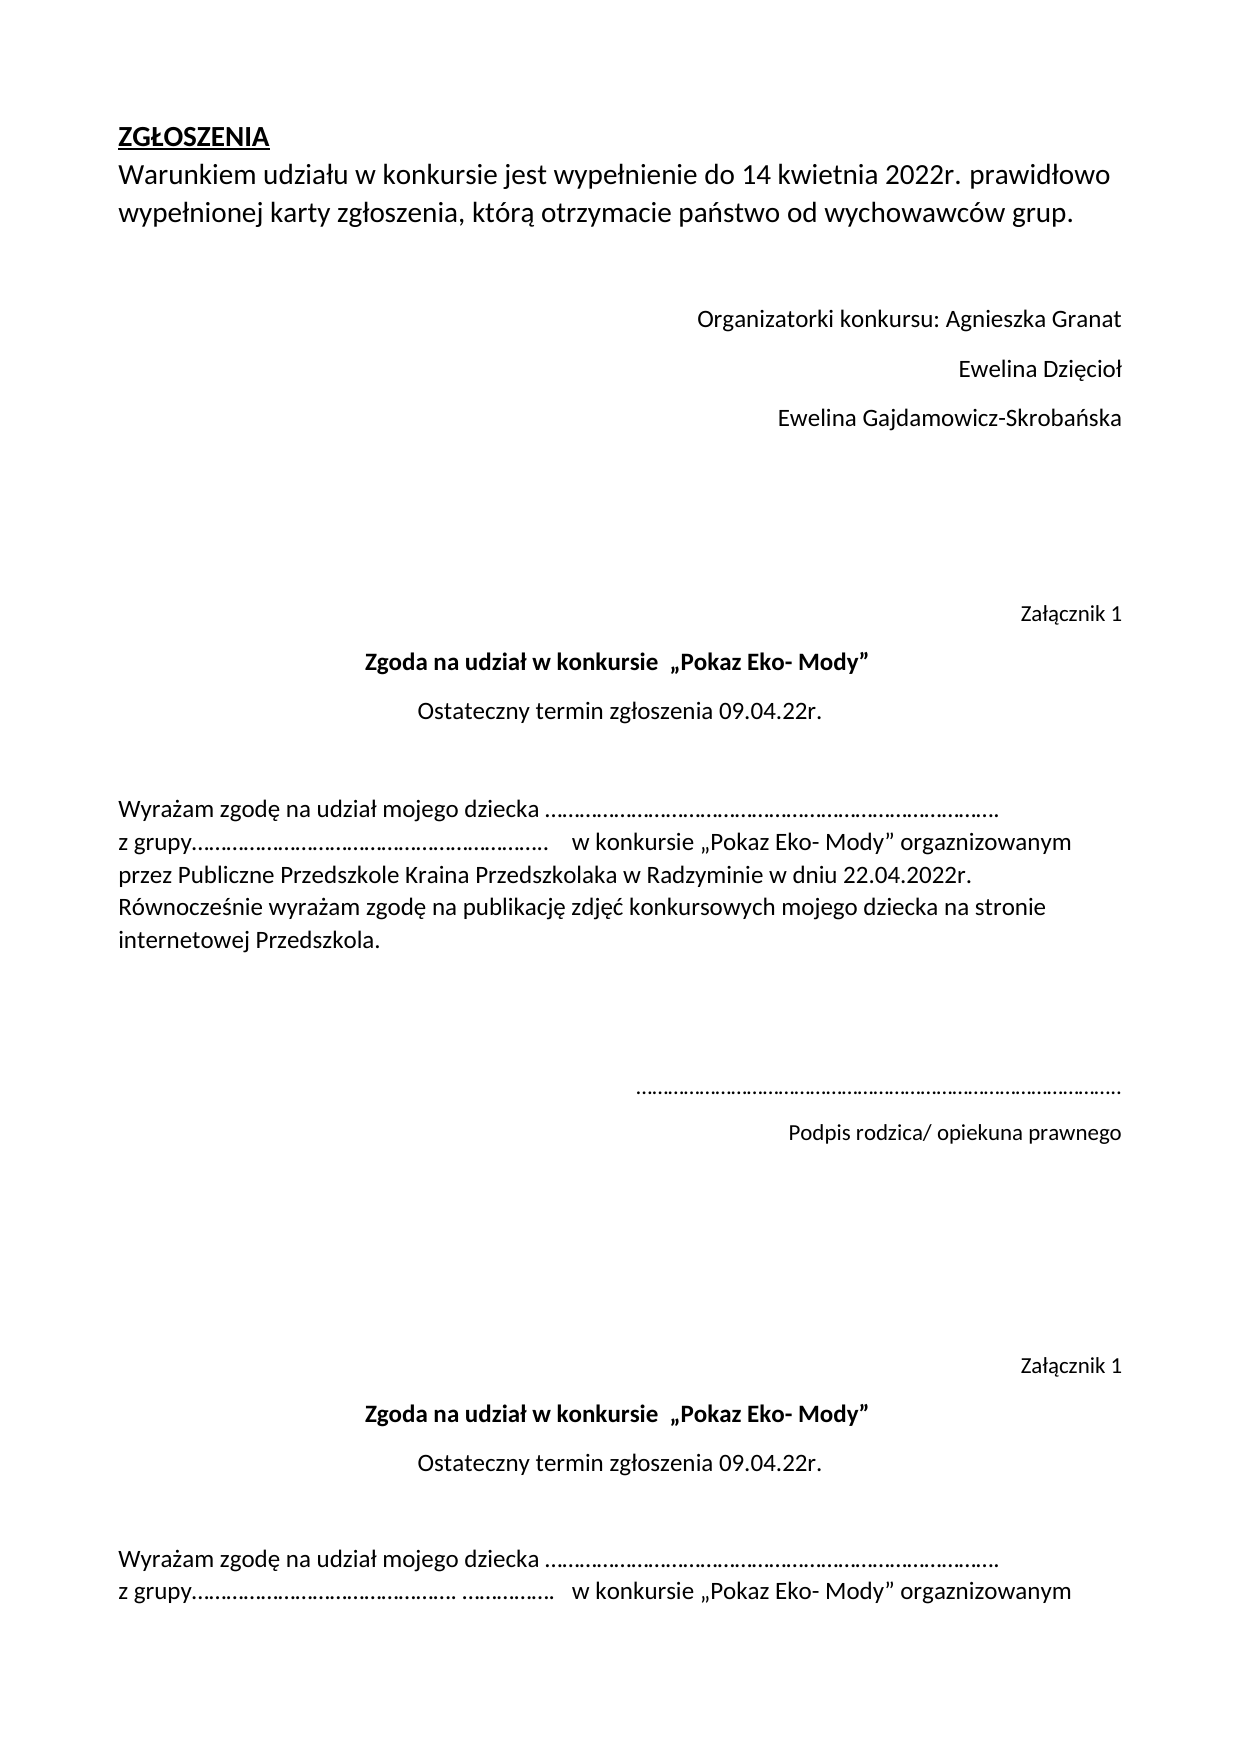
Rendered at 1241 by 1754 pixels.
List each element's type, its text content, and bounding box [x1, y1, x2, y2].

text Załącznik 1 [118, 599, 1122, 627]
text Ostateczny termin zgłoszenia 09.04.22r. [118, 695, 1122, 726]
text Wyrażam zgodę na udział mojego dziecka ……………………………………………………………………. z grupy………………………………………. ……………. w konkursie „Pokaz Eko- Mody” orgaznizowanym [118, 1543, 1122, 1606]
text Ewelina Gajdamowicz-Skrobańska [118, 402, 1122, 433]
text Podpis rodzica/ opiekuna prawnego [118, 1118, 1122, 1146]
text Ostateczny termin zgłoszenia 09.04.22r. [118, 1447, 1122, 1477]
text Zgoda na udział w konkursie „Pokaz Eko- Mody” [118, 1398, 1122, 1428]
text Załącznik 1 [118, 1351, 1122, 1379]
text Ewelina Dzięcioł [118, 353, 1122, 383]
text Organizatorki konkursu: Agnieszka Granat [118, 303, 1122, 334]
text ……………………………………………………………………………….. [118, 1072, 1122, 1100]
text Wyrażam zgodę na udział mojego dziecka ……………………………………………………………………. z grupy…………………………………………………….. w konkursie „Pokaz Eko- Mody” orgaznizowanym przez Publiczne Przedszkole Kraina Przedszkolaka w Radzyminie w dniu 22.04.2022r. Równocześnie wyrażam zgodę na publikację zdjęć konkursowych mojego dziecka na stronie internetowej Przedszkola. [118, 793, 1122, 954]
text Zgoda na udział w konkursie „Pokaz Eko- Mody” [118, 646, 1122, 676]
text ZGŁOSZENIA Warunkiem udziału w konkursie jest wypełnienie do 14 kwietnia 2022r. prawidłowo wypełnionej karty zgłoszenia, którą otrzymacie państwo od wychowawców grup. [118, 118, 1122, 230]
